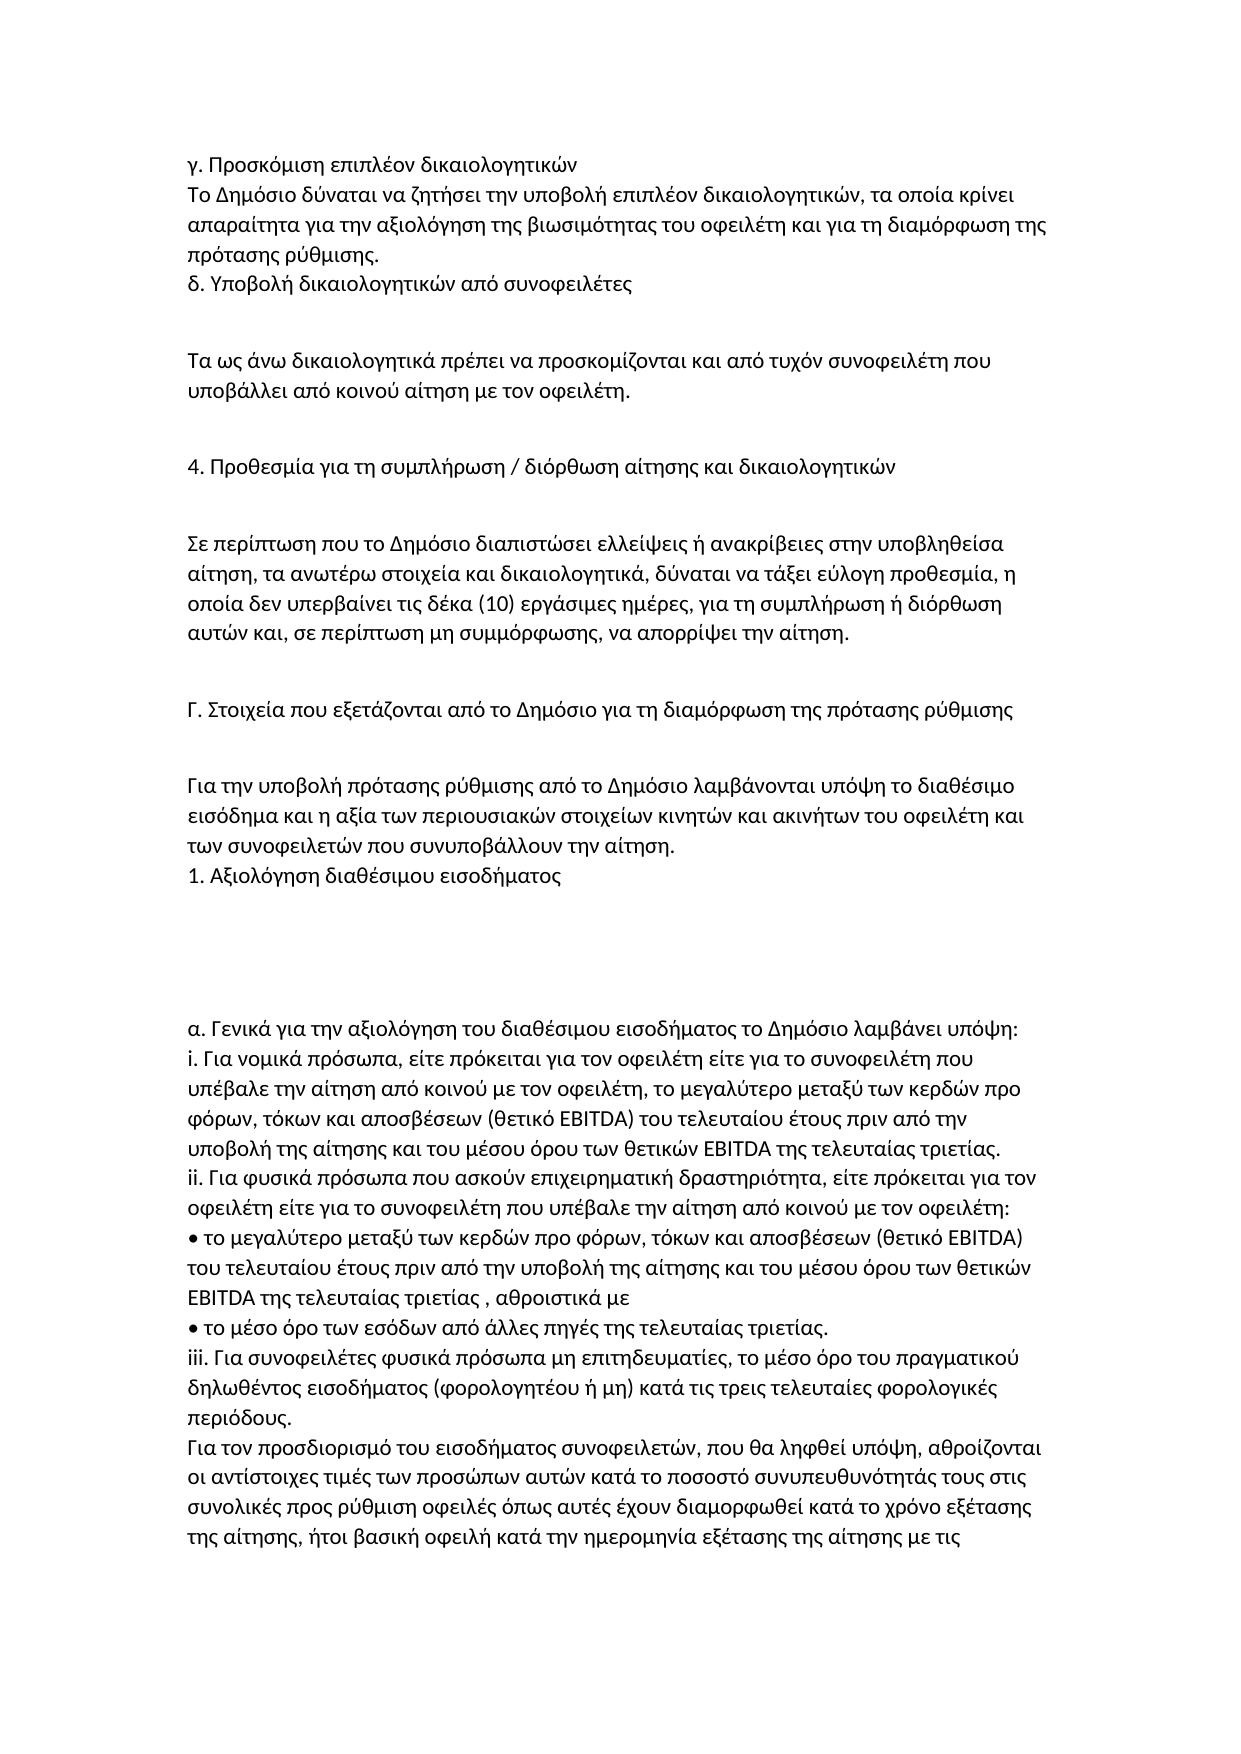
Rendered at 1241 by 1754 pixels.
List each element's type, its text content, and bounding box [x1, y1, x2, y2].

text Τα ως άνω δικαιολογητικά πρέπει να προσκομίζονται και από τυχόν συνοφειλέτη που υποβάλλει από κοινού αίτηση με τον οφειλέτη. [187, 316, 1053, 404]
text 4. Προθεσμία για τη συμπλήρωση / διόρθωση αίτησης και δικαιολογητικών [187, 422, 1053, 480]
text γ. Προσκόμιση επιπλέον δικαιολογητικών Το Δημόσιο δύναται να ζητήσει την υποβολή επιπλέον δικαιολογητικών, τα οποία κρίνει απαραίτητα για την αξιολόγηση της βιωσιμότητας του οφειλέτη και για τη διαμόρφωση της πρότασης ρύθμισης. δ. Υποβολή δικαιολογητικών από συνοφειλέτες [187, 150, 1053, 298]
text Για την υποβολή πρότασης ρύθμισης από το Δημόσιο λαμβάνονται υπόψη το διαθέσιμο εισόδημα και η αξία των περιουσιακών στοιχείων κινητών και ακινήτων του οφειλέτη και των συνοφειλετών που συνυποβάλλουν την αίτηση. 1. Αξιολόγηση διαθέσιμου εισοδήματος [187, 742, 1053, 919]
text Σε περίπτωση που το Δημόσιο διαπιστώσει ελλείψεις ή ανακρίβειες στην υποβληθείσα αίτηση, τα ανωτέρω στοιχεία και δικαιολογητικά, δύναται να τάξει εύλογη προθεσμία, η οποία δεν υπερβαίνει τις δέκα (10) εργάσιμες ημέρες, για τη συμπλήρωση ή διόρθωση αυτών και, σε περίπτωση μη συμμόρφωσης, να απορρίψει την αίτηση. [187, 499, 1053, 647]
text Γ. Στοιχεία που εξετάζονται από το Δημόσιο για τη διαμόρφωση της πρότασης ρύθμισης [187, 665, 1053, 723]
text α. Γενικά για την αξιολόγηση του διαθέσιμου εισοδήματος το Δημόσιο λαμβάνει υπόψη: i. Για νομικά πρόσωπα, είτε πρόκειται για τον οφειλέτη είτε για το συνοφειλέτη που υπέβαλε την αίτηση από κοινού με τον οφειλέτη, το μεγαλύτερο μεταξύ των κερδών προ φόρων, τόκων και αποσβέσεων (θετικό EBITDA) του τελευταίου έτους πριν από την υποβολή της αίτησης και του μέσου όρου των θετικών EBITDA της τελευταίας τριετίας. ii. Για φυσικά πρόσωπα που ασκούν επιχειρηματική δραστηριότητα, είτε πρόκειται για τον οφειλέτη είτε για το συνοφειλέτη που υπέβαλε την αίτηση από κοινού με τον οφειλέτη: • το μεγαλύτερο μεταξύ των κερδών προ φόρων, τόκων και αποσβέσεων (θετικό EBITDA) του τελευταίου έτους πριν από την υποβολή της αίτησης και του μέσου όρου των θετικών EBITDA της τελευταίας τριετίας , αθροιστικά με • το μέσο όρο των εσόδων από άλλες πηγές της τελευταίας τριετίας. iii. Για συνοφειλέτες φυσικά πρόσωπα μη επιτηδευματίες, το μέσο όρο του πραγματικού δηλωθέντος εισοδήματος (φορολογητέου ή μη) κατά τις τρεις τελευταίες φορολογικές περιόδους. Για τον προσδιορισμό του εισοδήματος συνοφειλετών, που θα ληφθεί υπόψη, αθροίζονται οι αντίστοιχες τιμές των προσώπων αυτών κατά το ποσοστό συνυπευθυνότητάς τους στις συνολικές προς ρύθμιση οφειλές όπως αυτές έχουν διαμορφωθεί κατά το χρόνο εξέτασης της αίτησης, ήτοι βασική οφειλή κατά την ημερομηνία εξέτασης της αίτησης με τις [187, 984, 1053, 1550]
